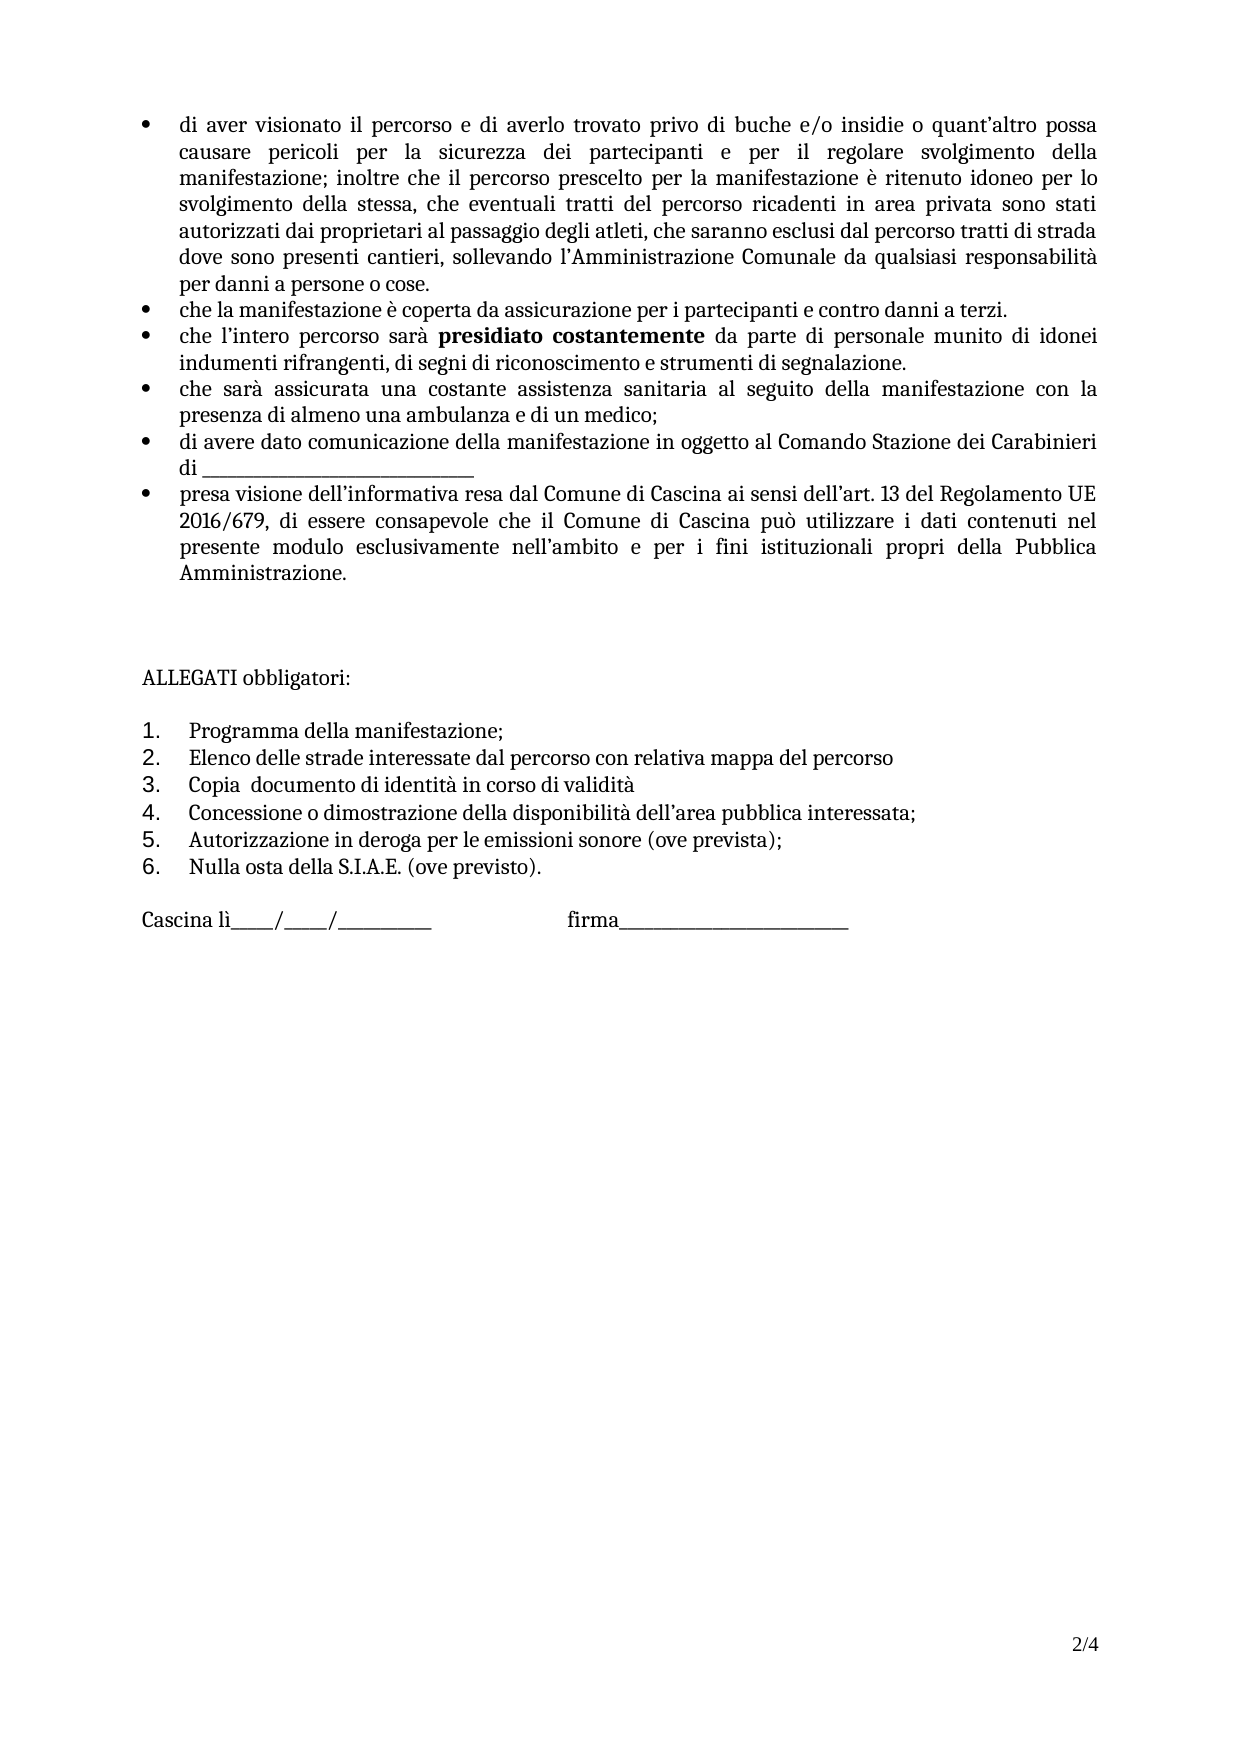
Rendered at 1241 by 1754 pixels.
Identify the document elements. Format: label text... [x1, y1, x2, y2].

list presa visione dell’informativa resa dal Comune di Cascina ai sensi dell’art. 13 del Regolamento UE 2016/679, di essere consapevole che il Comune di Cascina può utilizzare i dati contenuti nel presente modulo esclusivamente nell’ambito e per i fini istituzionali propri della Pubblica Amministrazione. [142, 481, 1098, 587]
list Programma della manifestazione; [142, 717, 1098, 744]
list Copia documento di identità in corso di validità [142, 771, 1098, 798]
list Nulla osta della S.I.A.E. (ove previsto). [142, 853, 1098, 880]
list Elenco delle strade interessate dal percorso con relativa mappa del percorso [142, 744, 1098, 771]
list che l’intero percorso sarà presidiato costantemente da parte di personale munito di idonei indumenti rifrangenti, di segni di riconoscimento e strumenti di segnalazione. [142, 323, 1098, 376]
list di aver visionato il percorso e di averlo trovato privo di buche e/o insidie o quant’altro possa causare pericoli per la sicurezza dei partecipanti e per il regolare svolgimento della manifestazione; inoltre che il percorso prescelto per la manifestazione è ritenuto idoneo per lo svolgimento della stessa, che eventuali tratti del percorso ricadenti in area privata sono stati autorizzati dai proprietari al passaggio degli atleti, che saranno esclusi dal percorso tratti di strada dove sono presenti cantieri, sollevando l’Amministrazione Comunale da qualsiasi responsabilità per danni a persone o cose. [142, 112, 1098, 297]
list che sarà assicurata una costante assistenza sanitaria al seguito della manifestazione con la presenza di almeno una ambulanza e di un medico; [142, 376, 1098, 428]
list che la manifestazione è coperta da assicurazione per i partecipanti e contro danni a terzi. [142, 297, 1098, 323]
list Concessione o dimostrazione della disponibilità dell’area pubblica interessata; [142, 798, 1098, 826]
text ALLEGATI obbligatori: [142, 665, 1098, 691]
list di avere dato comunicazione della manifestazione in oggetto al Comando Stazione dei Carabinieri di ________________________________ [142, 428, 1098, 481]
text Cascina lì_____/_____/___________ firma___________________________ [142, 906, 1098, 933]
list Autorizzazione in deroga per le emissioni sonore (ove prevista); [142, 826, 1098, 853]
